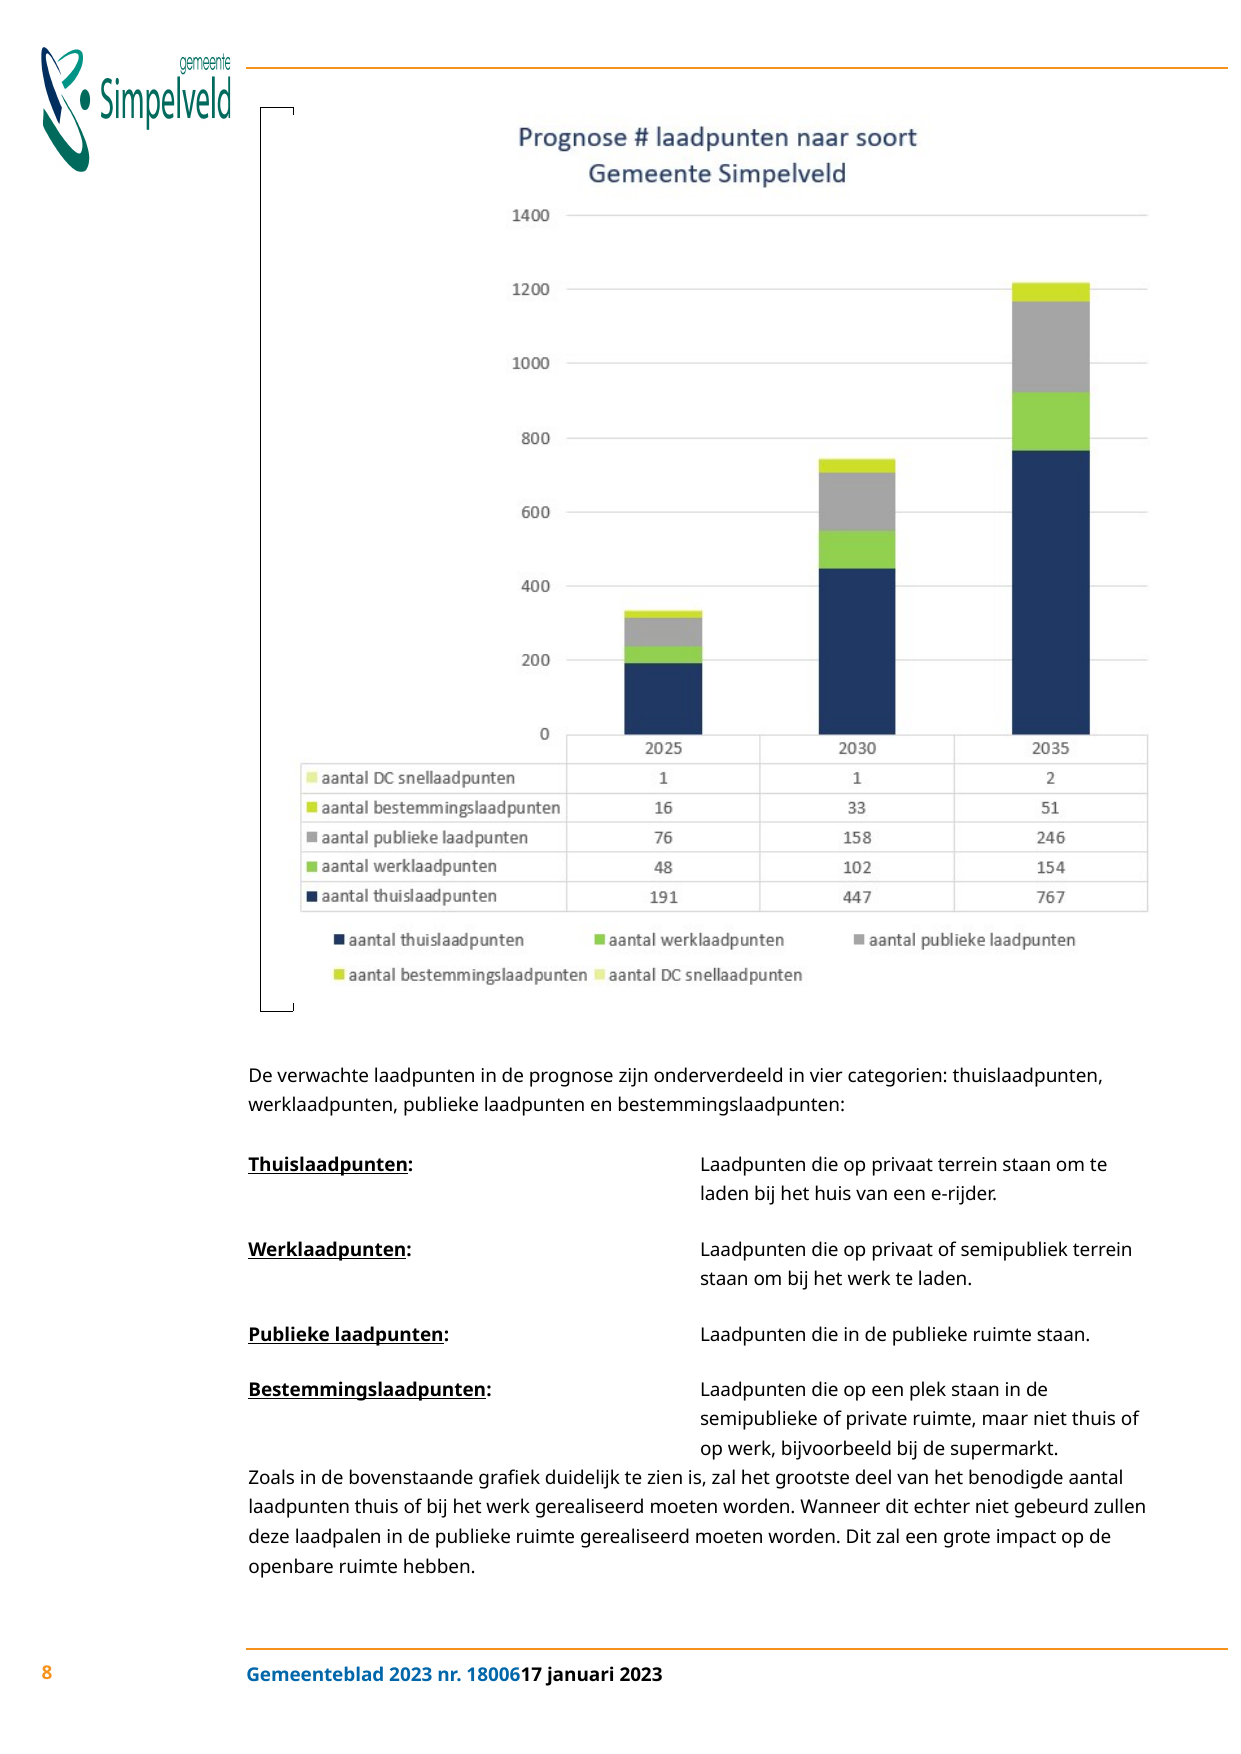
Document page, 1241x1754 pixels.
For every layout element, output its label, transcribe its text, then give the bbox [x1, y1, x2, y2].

table_header Thuislaadpunten: [248, 1151, 700, 1236]
table_cell Laadpunten die op privaat of semipubliek terrein staan om bij het werk te laden. [700, 1236, 1152, 1321]
table_cell Laadpunten die in de publieke ruimte staan. [700, 1321, 1152, 1376]
text De verwachte laadpunten in de prognose zijn onderverdeeld in vier categorien: thuislaadpunten, werklaadpunten, publieke laadpunten en bestemmingslaadpunten: [248, 1062, 1152, 1117]
text Zoals in de bovenstaande grafiek duidelijk te zien is, zal het grootste deel van het benodigde aantal laadpunten thuis of bij het werk gerealiseerd moeten worden. Wanneer dit echter niet gebeurd zullen deze laadpalen in de publieke ruimte gerealiseerd moeten worden. Dit zal een grote impact op de openbare ruimte hebben. [248, 1464, 1152, 1579]
picture [41, 47, 231, 172]
table_cell Laadpunten die op een plek staan in de semipublieke of private ruimte, maar niet thuis of op werk, bijvoorbeeld bij de supermarkt. [700, 1376, 1152, 1461]
table_cell Werklaadpunten: [248, 1236, 700, 1321]
table_cell Publieke laadpunten: [248, 1321, 700, 1376]
table_cell Bestemmingslaadpunten: [248, 1376, 700, 1461]
picture [268, 115, 1173, 1003]
table_header Laadpunten die op privaat terrein staan om te laden bij het huis van een e-rijder. [700, 1151, 1152, 1236]
